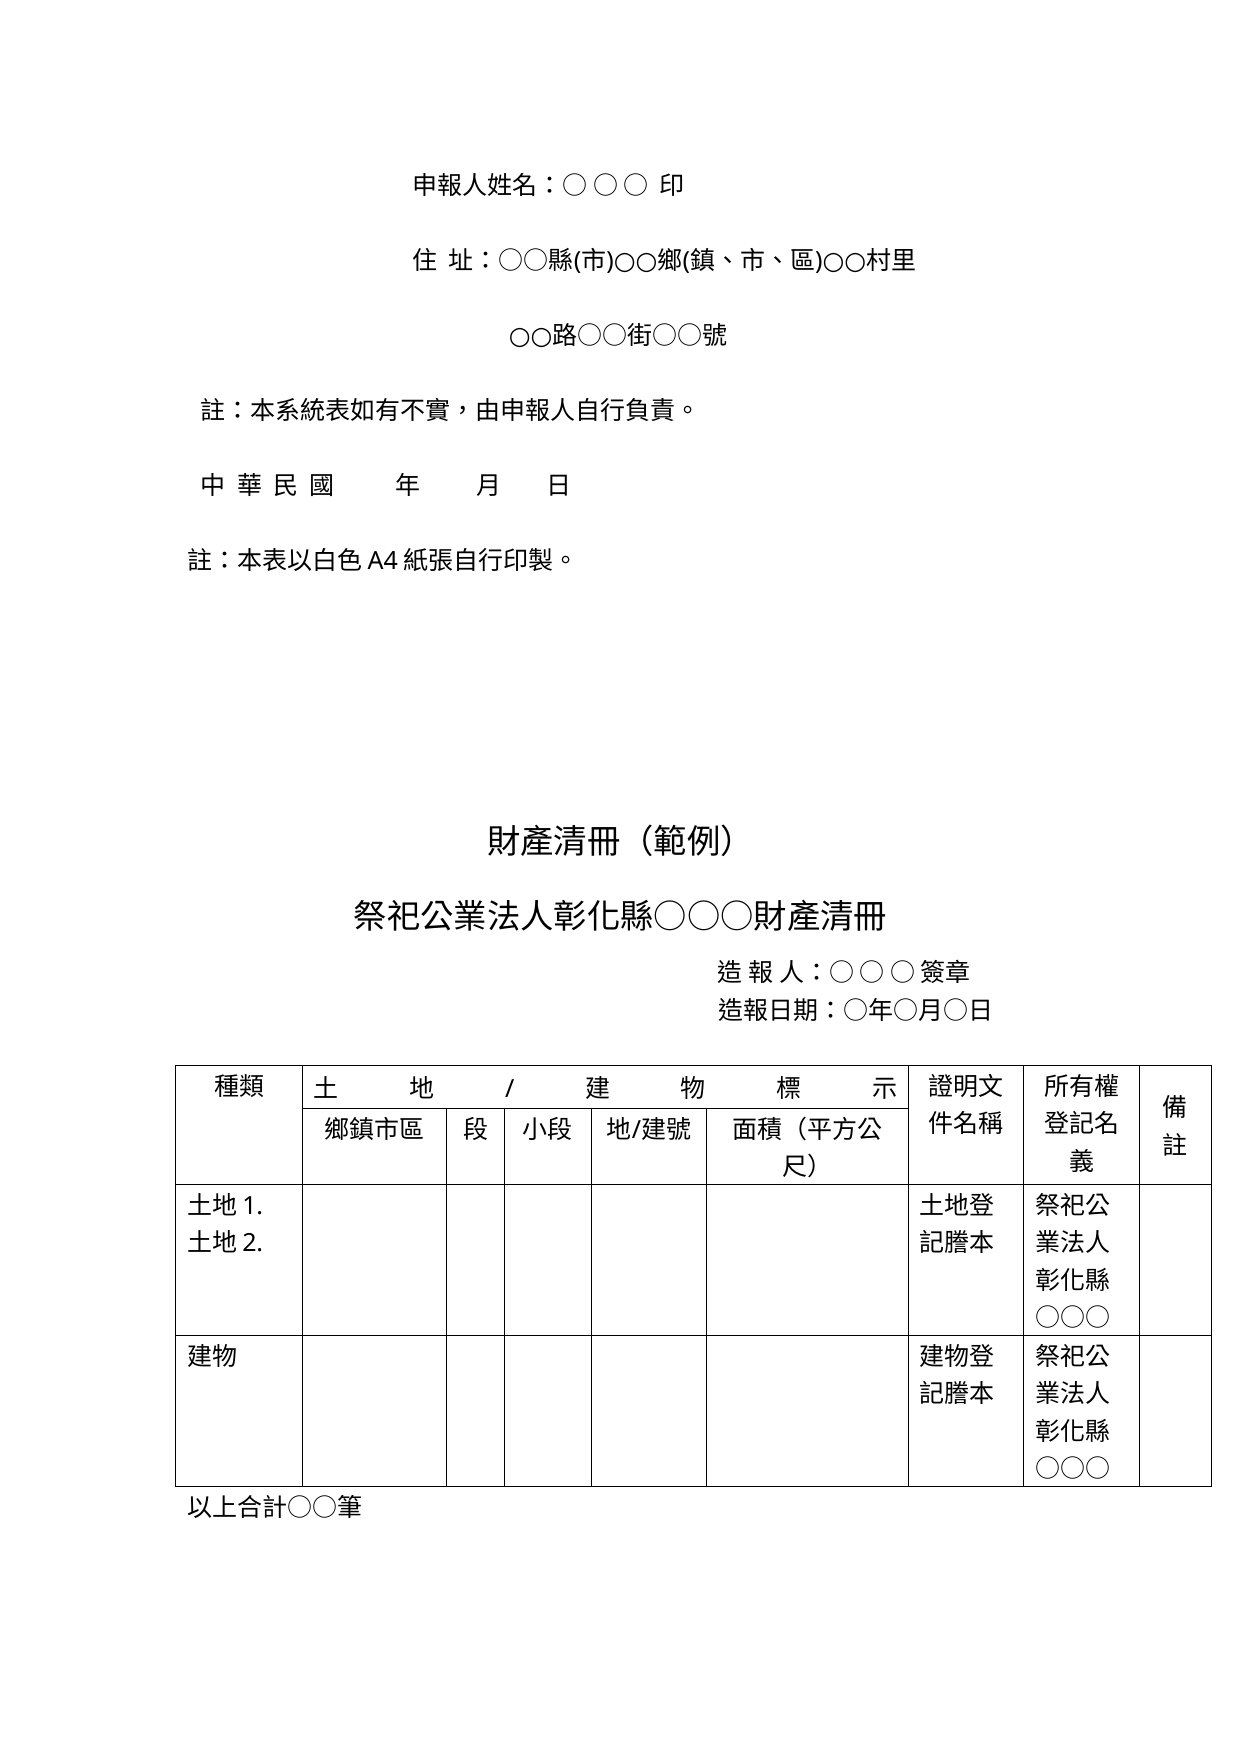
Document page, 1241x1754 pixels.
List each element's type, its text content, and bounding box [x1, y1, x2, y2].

text 註：本系統表如有不實，由申報人自行負責。 [187, 389, 1053, 427]
text 中 華 民 國 年 月 日 [187, 464, 1053, 502]
text 財產清冊（範例） [187, 802, 1053, 877]
table_cell 土地1. 土地2. [176, 1185, 302, 1335]
table_cell [592, 1185, 706, 1335]
table_cell [303, 1185, 446, 1335]
table_cell 面積（平方公尺） [707, 1109, 908, 1184]
text ○○路○○街○○號 [187, 314, 1053, 352]
table_cell 地/建號 [592, 1109, 706, 1184]
text 申報人姓名：○ ○ ○ 印 [187, 164, 1053, 202]
table_cell [505, 1185, 591, 1335]
table_cell [1140, 1336, 1211, 1486]
table_cell [303, 1336, 446, 1486]
text 註：本表以白色A4紙張自行印製。 [187, 539, 1053, 577]
table_cell 祭祀公業法人 彰化縣○○○ [1024, 1336, 1139, 1486]
table_cell 段 [447, 1109, 504, 1184]
table_header 證明文件名稱 [909, 1066, 1023, 1184]
table_cell 鄉鎮市區 [303, 1109, 446, 1184]
table_cell [505, 1336, 591, 1486]
table_header 所有權登記名義 [1024, 1066, 1139, 1184]
table_header 種類 [176, 1066, 302, 1184]
table_cell 祭祀公業法人彰化縣○○○ [1024, 1185, 1139, 1335]
text 造 報 人：○ ○ ○ 簽章 造報日期：○年○月○日 [718, 952, 1053, 1027]
table_cell [707, 1336, 908, 1486]
table_cell 建物登記謄本 [909, 1336, 1023, 1486]
table_cell 建物 [176, 1336, 302, 1486]
text 以上合計○○筆 [187, 1487, 1053, 1524]
table_cell [592, 1336, 706, 1486]
table_cell [447, 1336, 504, 1486]
text 住 址：○○縣(市)○○鄉(鎮、市、區)○○村里 [187, 239, 1053, 277]
table_cell 小段 [505, 1109, 591, 1184]
table_cell [447, 1185, 504, 1335]
table_cell 土地登記謄本 [909, 1185, 1023, 1335]
table_cell [707, 1185, 908, 1335]
table_header 備註 [1140, 1066, 1211, 1184]
table_cell [1140, 1185, 1211, 1335]
table_header 土地/建物標示 [303, 1066, 908, 1108]
text 祭祀公業法人彰化縣○○○財產清冊 [187, 877, 1053, 952]
